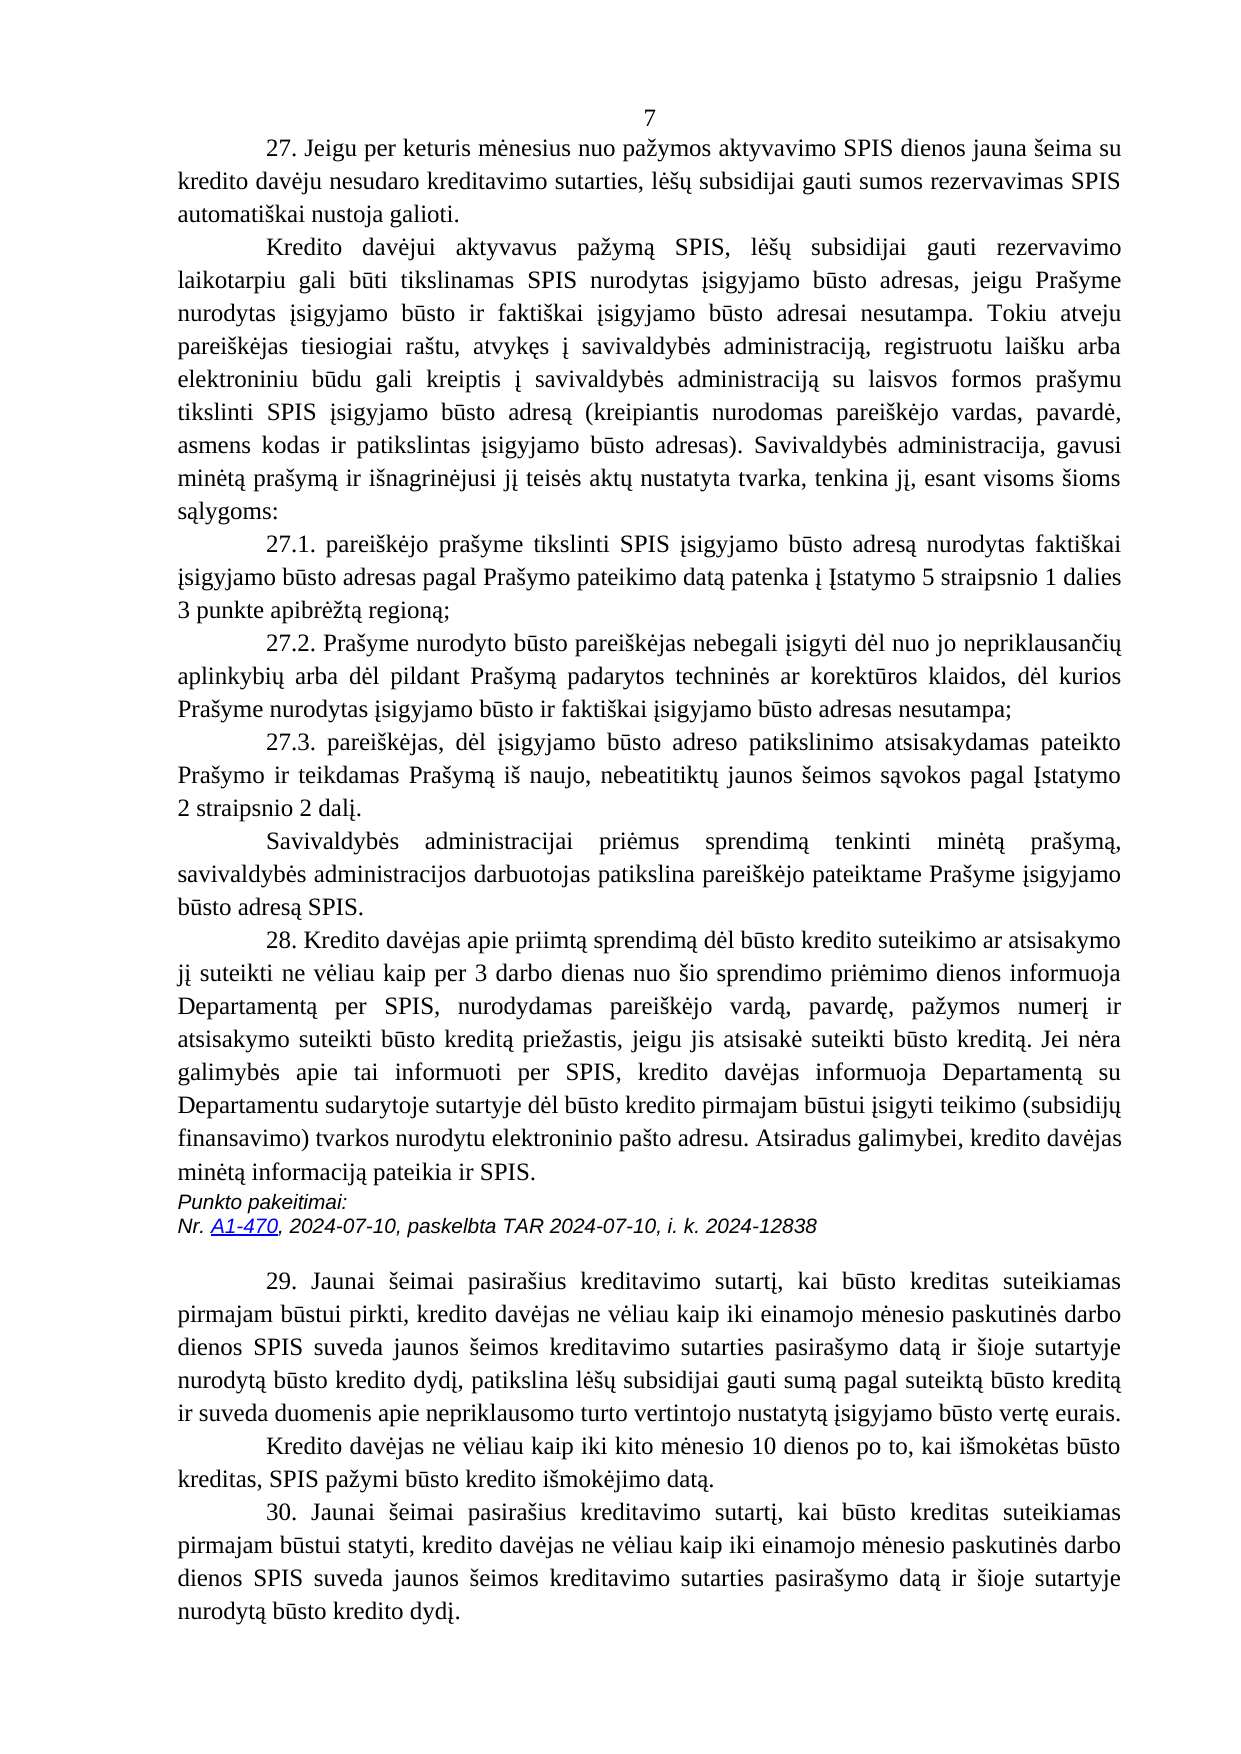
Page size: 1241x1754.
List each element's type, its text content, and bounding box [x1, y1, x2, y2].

text 29. Jaunai šeimai pasirašius kreditavimo sutartį, kai būsto kreditas suteikiamas pirmajam būstui pirkti, kredito davėjas ne vėliau kaip iki einamojo mėnesio paskutinės darbo dienos SPIS suveda jaunos šeimos kreditavimo sutarties pasirašymo datą ir šioje sutartyje nurodytą būsto kredito dydį, patikslina lėšų subsidijai gauti sumą pagal suteiktą būsto kreditą ir suveda duomenis apie nepriklausomo turto vertintojo nustatytą įsigyjamo būsto vertę eurais. [177, 1266, 1122, 1427]
text 27.2. Prašyme nurodyto būsto pareiškėjas nebegali įsigyti dėl nuo jo nepriklausančių aplinkybių arba dėl pildant Prašymą padarytos techninės ar korektūros klaidos, dėl kurios Prašyme nurodytas įsigyjamo būsto ir faktiškai įsigyjamo būsto adresas nesutampa; [177, 628, 1122, 723]
text Kredito davėjui aktyvavus pažymą SPIS, lėšų subsidijai gauti rezervavimo laikotarpiu gali būti tikslinamas SPIS nurodytas įsigyjamo būsto adresas, jeigu Prašyme nurodytas įsigyjamo būsto ir faktiškai įsigyjamo būsto adresai nesutampa. Tokiu atveju pareiškėjas tiesiogiai raštu, atvykęs į savivaldybės administraciją, registruotu laišku arba elektroniniu būdu gali kreiptis į savivaldybės administraciją su laisvos formos prašymu tikslinti SPIS įsigyjamo būsto adresą (kreipiantis nurodomas pareiškėjo vardas, pavardė, asmens kodas ir patikslintas įsigyjamo būsto adresas). Savivaldybės administracija, gavusi minėtą prašymą ir išnagrinėjusi jį teisės aktų nustatyta tvarka, tenkina jį, esant visoms šioms sąlygoms: [177, 232, 1122, 525]
text Punkto pakeitimai: [177, 1189, 1122, 1213]
text 27.1. pareiškėjo prašyme tikslinti SPIS įsigyjamo būsto adresą nurodytas faktiškai įsigyjamo būsto adresas pagal Prašymo pateikimo datą patenka į Įstatymo 5 straipsnio 1 dalies 3 punkte apibrėžtą regioną; [177, 529, 1122, 624]
text 27. Jeigu per keturis mėnesius nuo pažymos aktyvavimo SPIS dienos jauna šeima su kredito davėju nesudaro kreditavimo sutarties, lėšų subsidijai gauti sumos rezervavimas SPIS automatiškai nustoja galioti. [177, 133, 1122, 228]
text Savivaldybės administracijai priėmus sprendimą tenkinti minėtą prašymą, savivaldybės administracijos darbuotojas patikslina pareiškėjo pateiktame Prašyme įsigyjamo būsto adresą SPIS. [177, 826, 1122, 921]
text 30. Jaunai šeimai pasirašius kreditavimo sutartį, kai būsto kreditas suteikiamas pirmajam būstui statyti, kredito davėjas ne vėliau kaip iki einamojo mėnesio paskutinės darbo dienos SPIS suveda jaunos šeimos kreditavimo sutarties pasirašymo datą ir šioje sutartyje nurodytą būsto kredito dydį. [177, 1497, 1122, 1625]
text Kredito davėjas ne vėliau kaip iki kito mėnesio 10 dienos po to, kai išmokėtas būsto kreditas, SPIS pažymi būsto kredito išmokėjimo datą. [177, 1431, 1122, 1493]
text 27.3. pareiškėjas, dėl įsigyjamo būsto adreso patikslinimo atsisakydamas pateikto Prašymo ir teikdamas Prašymą iš naujo, nebeatitiktų jaunos šeimos sąvokos pagal Įstatymo 2 straipsnio 2 dalį. [177, 727, 1122, 822]
text Nr. A1-470, 2024-07-10, paskelbta TAR 2024-07-10, i. k. 2024-12838 [177, 1213, 1122, 1237]
text 28. Kredito davėjas apie priimtą sprendimą dėl būsto kredito suteikimo ar atsisakymo jį suteikti ne vėliau kaip per 3 darbo dienas nuo šio sprendimo priėmimo dienos informuoja Departamentą per SPIS, nurodydamas pareiškėjo vardą, pavardę, pažymos numerį ir atsisakymo suteikti būsto kreditą priežastis, jeigu jis atsisakė suteikti būsto kreditą. Jei nėra galimybės apie tai informuoti per SPIS, kredito davėjas informuoja Departamentą su Departamentu sudarytoje sutartyje dėl būsto kredito pirmajam būstui įsigyti teikimo (subsidijų finansavimo) tvarkos nurodytu elektroninio pašto adresu. Atsiradus galimybei, kredito davėjas minėtą informaciją pateikia ir SPIS. [177, 925, 1122, 1185]
